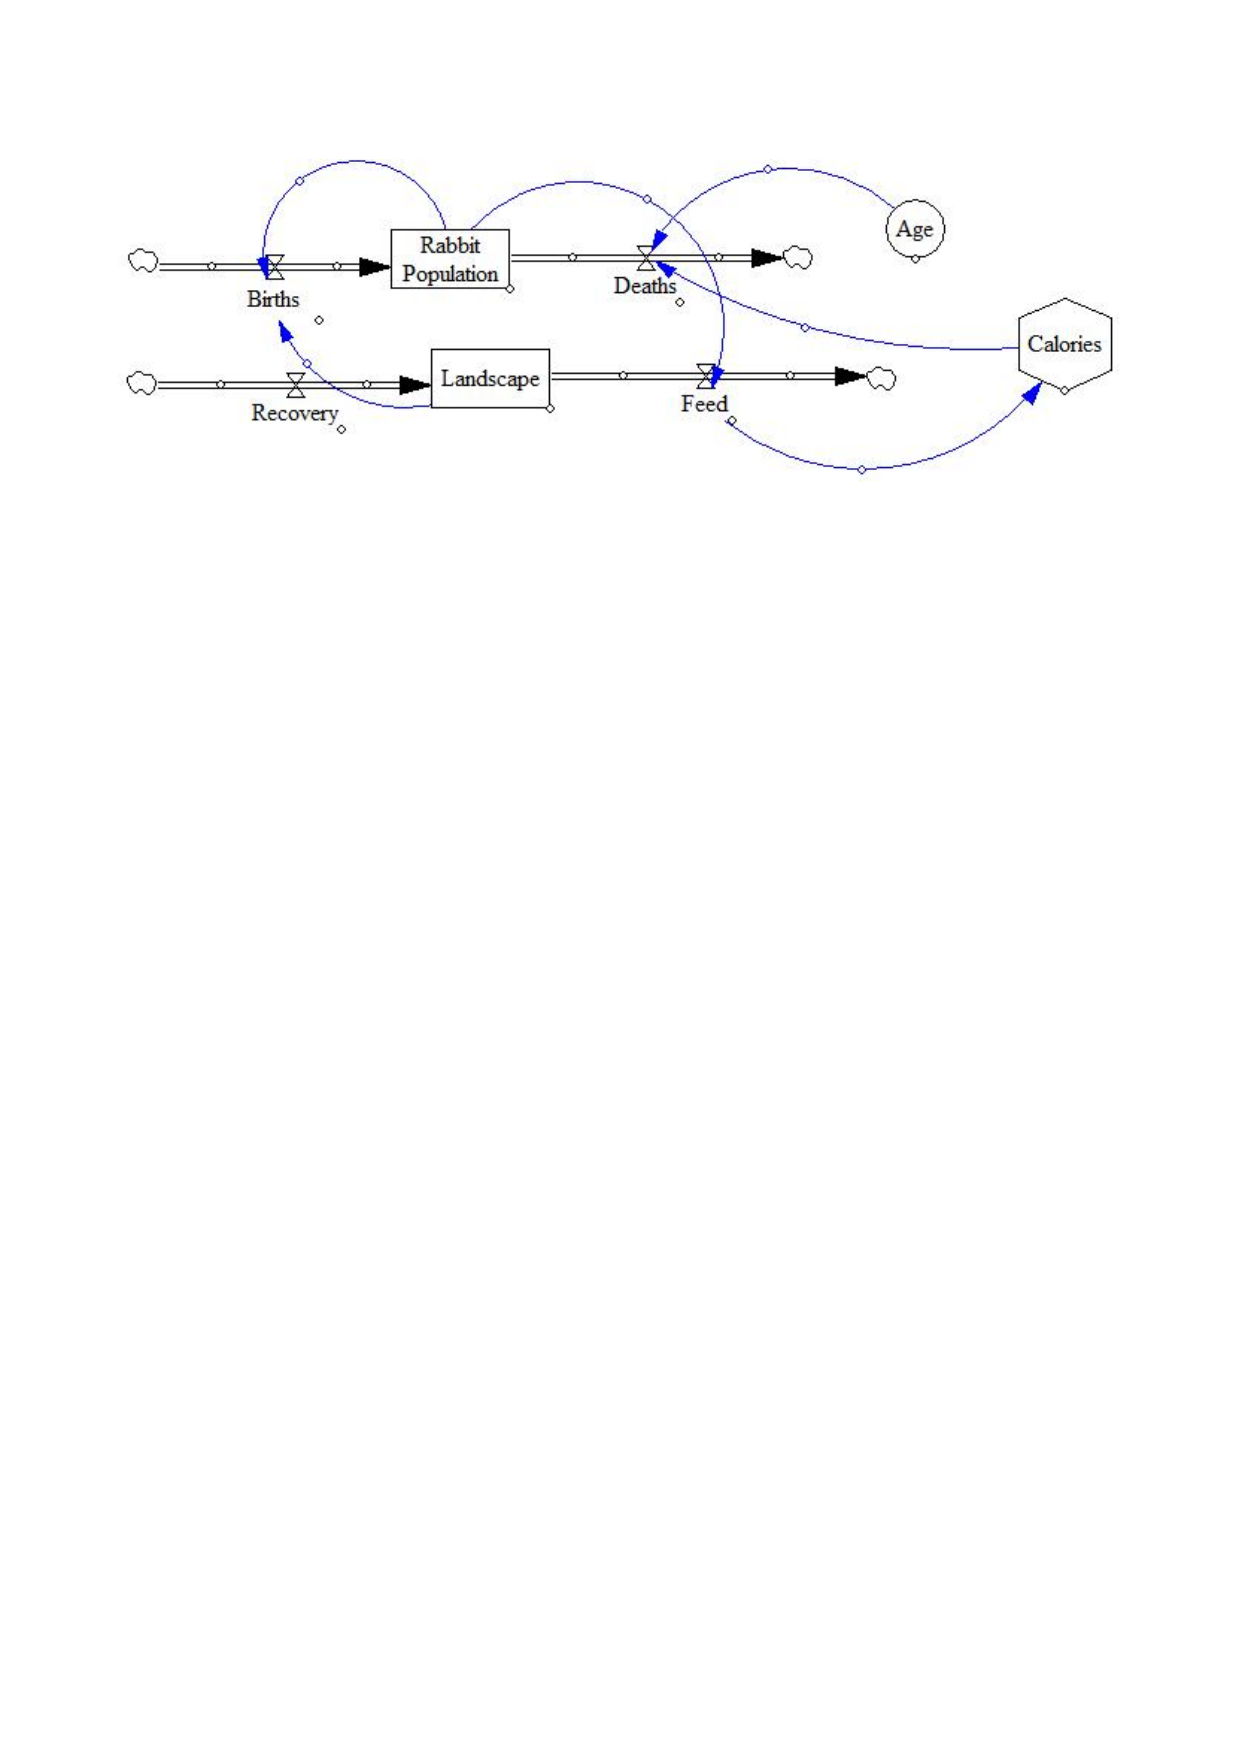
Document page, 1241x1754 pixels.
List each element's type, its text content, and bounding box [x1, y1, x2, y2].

text The population of rabbits, the landscape and the amount of energy of each individual can be seen as stocks of agents, resources and calories respectively. The stock of agents increases with births and decreases with deaths, the landscape resource stock increases with landscape recovery and decreases with the total consumption by the the agents population, and the stock of calories of an agent increases with consumption and decreases with metabolism and movement, both individual. The stock of landscape resources influences in the birth process as well as the stock of the rabbit population. The number of agents also directly influences in the total consumption of the resources and the decrease of the stock of agents population depends on the individual's age and calories. [118, 118, 1122, 147]
picture [118, 159, 1123, 482]
